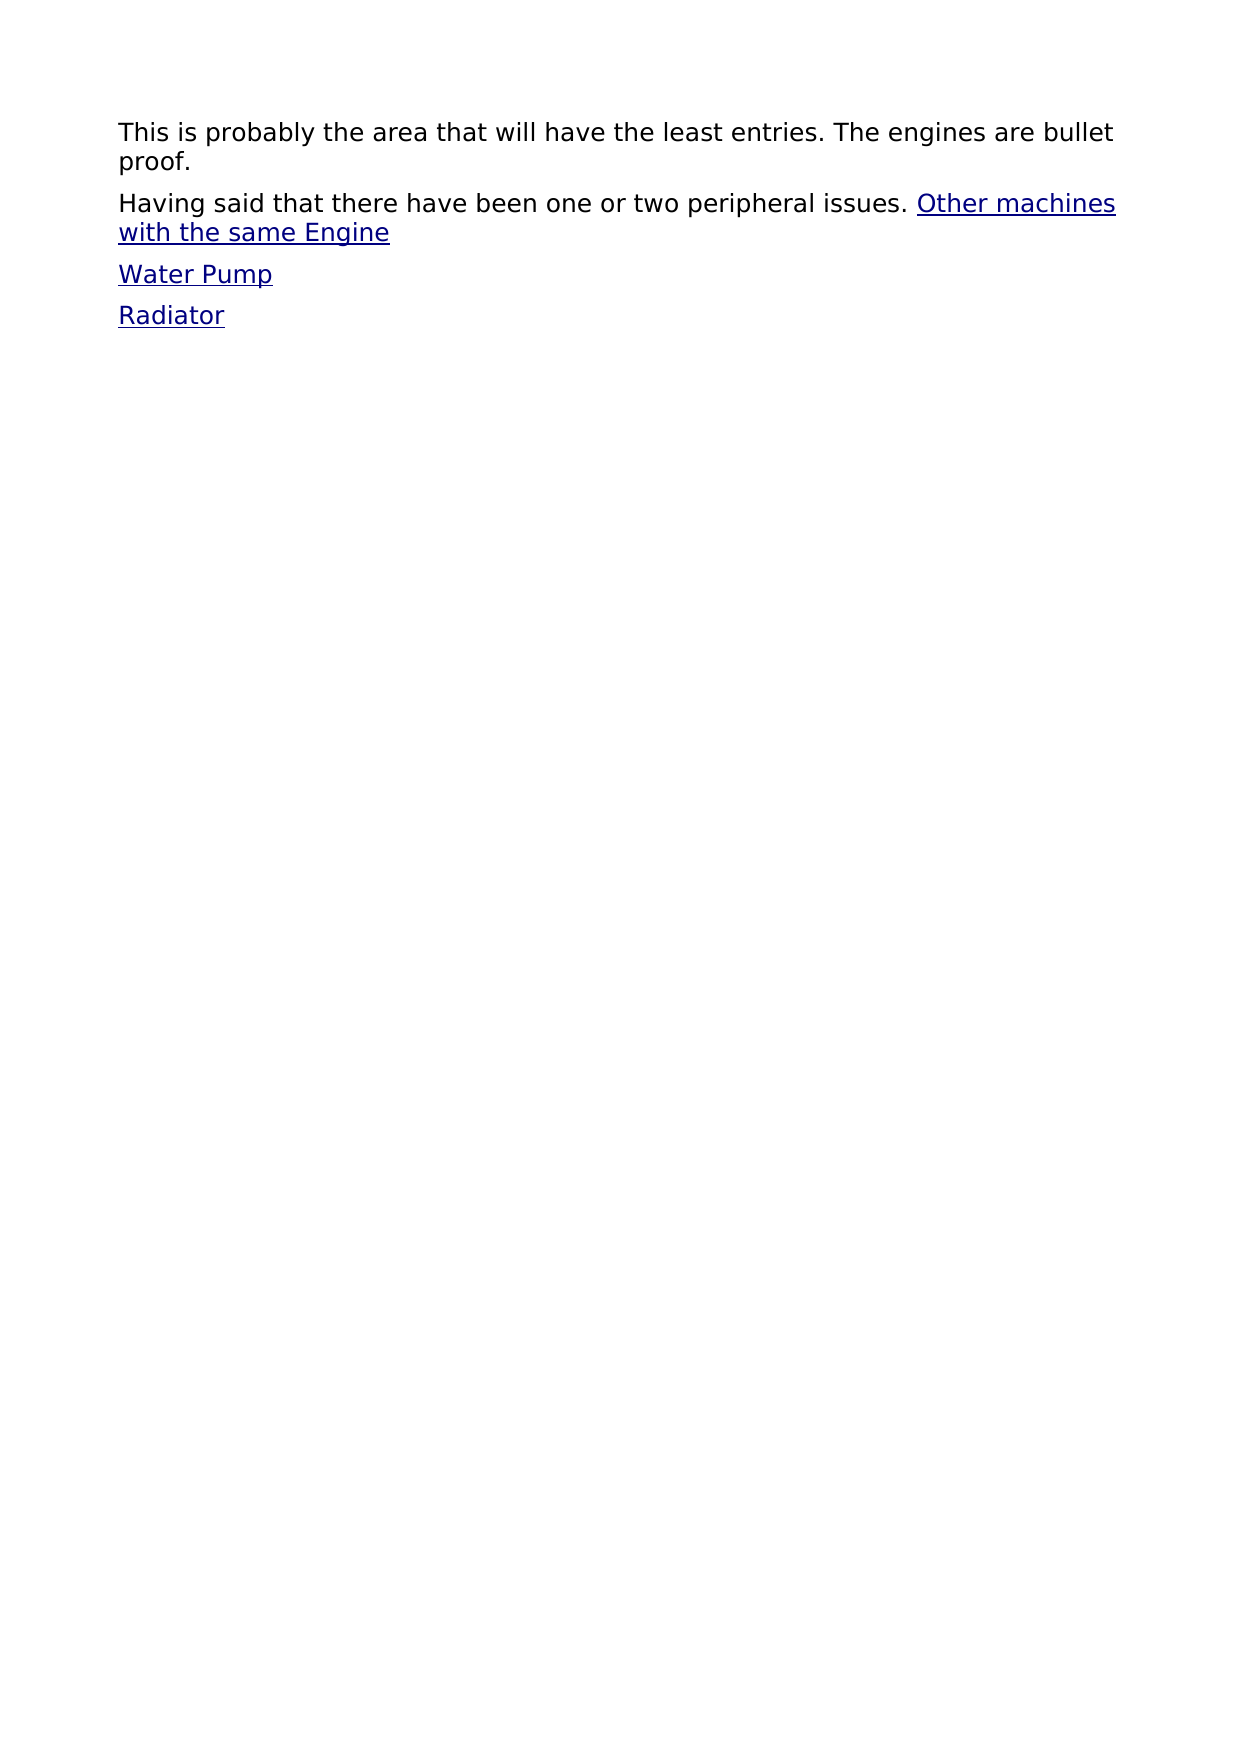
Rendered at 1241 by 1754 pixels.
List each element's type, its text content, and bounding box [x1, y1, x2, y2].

text Radiator [118, 301, 1122, 331]
text Water Pump [118, 260, 1122, 289]
text This is probably the area that will have the least entries. The engines are bullet proof. [118, 118, 1122, 176]
text Having said that there have been one or two peripheral issues. Other machines with the same Engine [118, 189, 1122, 247]
